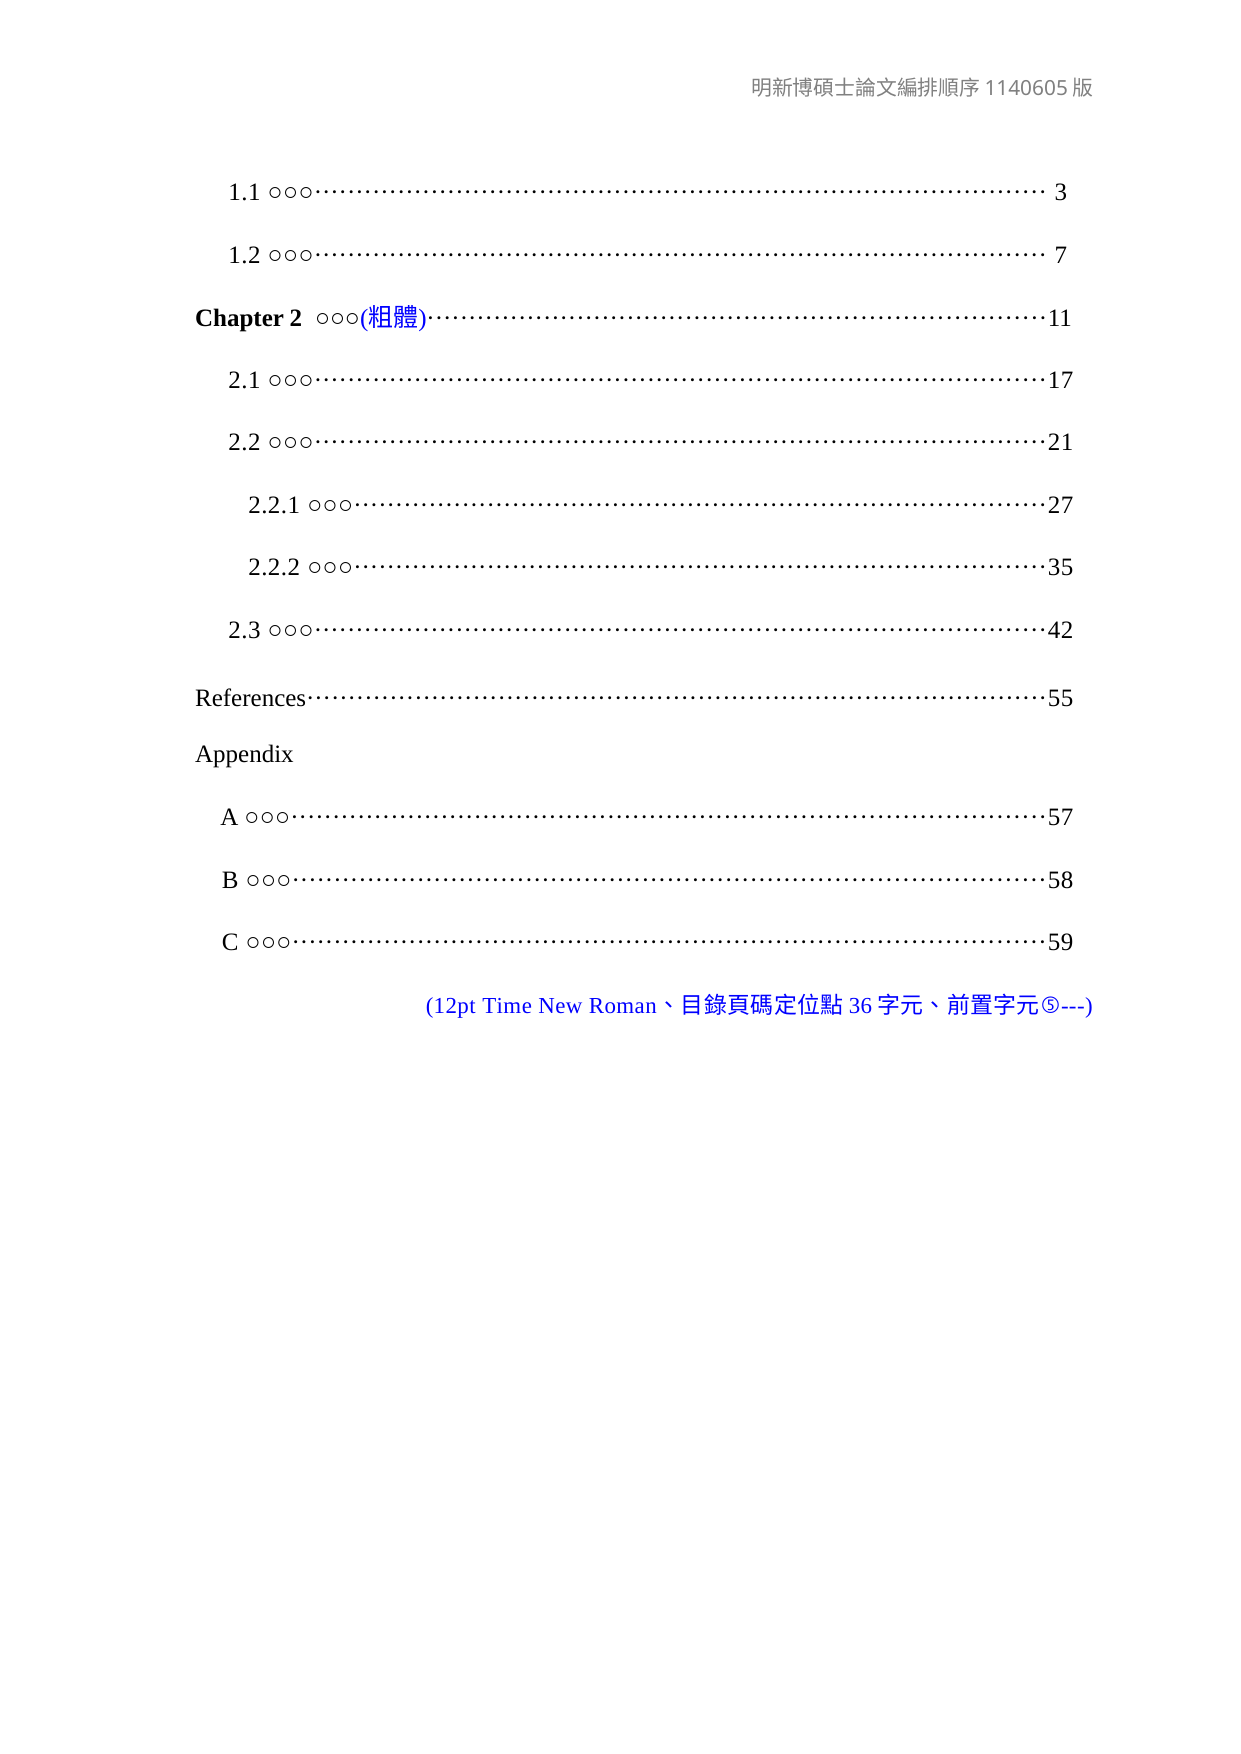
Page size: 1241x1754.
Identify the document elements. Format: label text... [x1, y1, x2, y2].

text 2.2.2 ○○○ 35 [148, 524, 1092, 587]
text 2.3 ○○○ 42 [148, 587, 1092, 649]
text 2.2.1 ○○○ 27 [148, 462, 1092, 524]
text (12pt Time New Roman、目錄頁碼定位點36字元、前置字元---) [148, 962, 1092, 1024]
text 1.2 ○○○ 7 [148, 212, 1092, 274]
text A ○○○ 57 [148, 774, 1092, 837]
text Chapter 2 ○○○(粗體) 11 [148, 274, 1092, 337]
text 2.2 ○○○ 21 [148, 399, 1092, 462]
text 2.1 ○○○ 17 [148, 337, 1092, 399]
text 1.1 ○○○ 3 [148, 149, 1092, 212]
text References 55 [148, 649, 1092, 712]
text C ○○○ 59 [148, 899, 1092, 962]
text Appendix [148, 712, 1092, 774]
text B ○○○ 58 [148, 837, 1092, 899]
